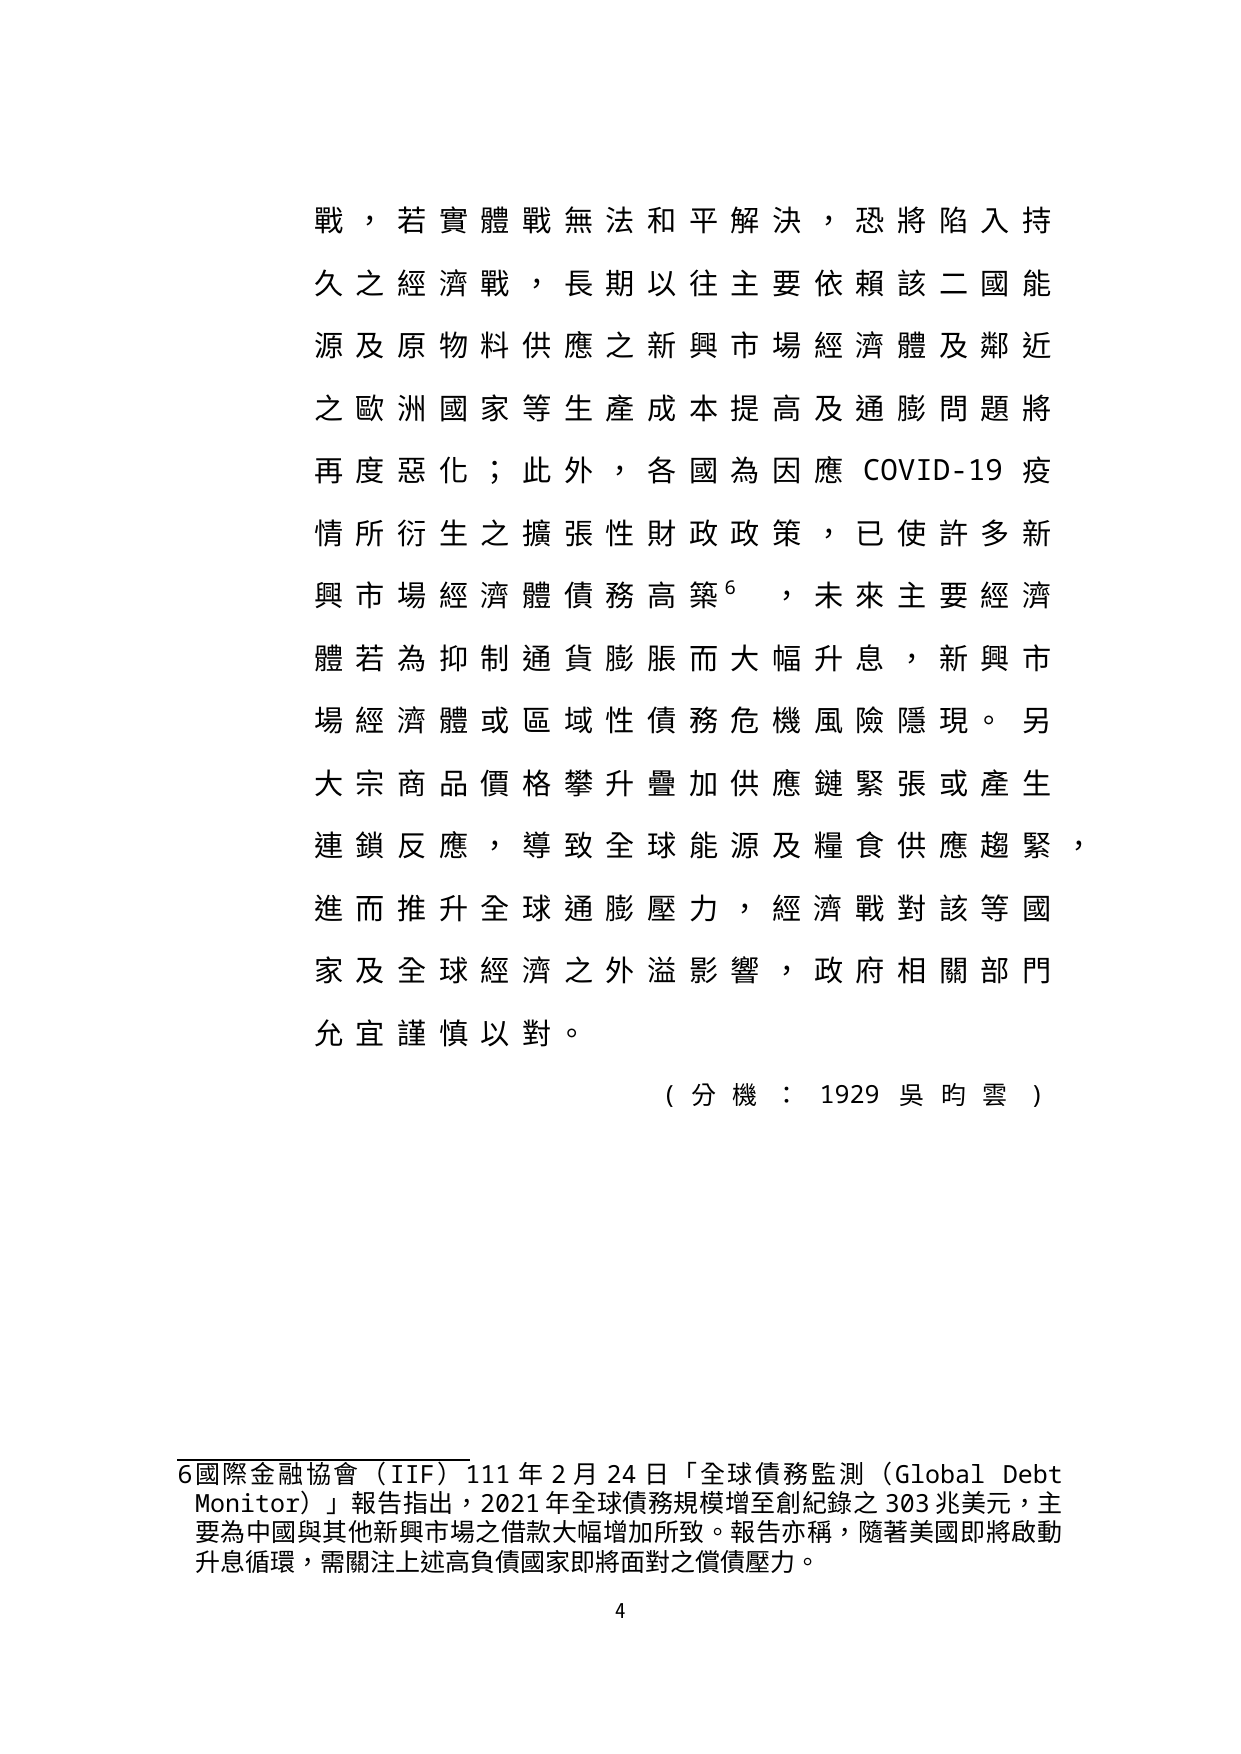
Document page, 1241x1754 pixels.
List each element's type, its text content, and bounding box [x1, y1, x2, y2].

text 國際金融協會（IIF）111年2月24日「全球債務監測（Global Debt Monitor）」報告指出，2021年全球債務規模增至創紀錄之303兆美元，主要為中國與其他新興市場之借款大幅增加所致。報告亦稱，隨著美國即將啟動升息循環，需關注上述高負債國家即將面對之償債壓力。 [177, 1460, 1063, 1577]
text 3.俄烏戰爭各國相繼祭出制裁引發之經濟戰，若實體戰無法和平解決，恐將陷入持久之經濟戰，長期以往主要依賴該二國能源及原物料供應之新興市場經濟體及鄰近之歐洲國家等生產成本提高及通膨問題將再度惡化；此外，各國為因應COVID-19疫情所衍生之擴張性財政政策，已使許多新興市場經濟體債務高築，未來主要經濟體若為抑制通貨膨脹而大幅升息，新興市場經濟體或區域性債務危機風險隱現。另大宗商品價格攀升疊加供應鏈緊張或產生連鎖反應，導致全球能源及糧食供應趨緊，進而推升全球通膨壓力，經濟戰對該等國家及全球經濟之外溢影響，政府相關部門允宜謹慎以對。 [271, 177, 1058, 1052]
text (分機：1929吳昀雲) [241, 1052, 1058, 1115]
